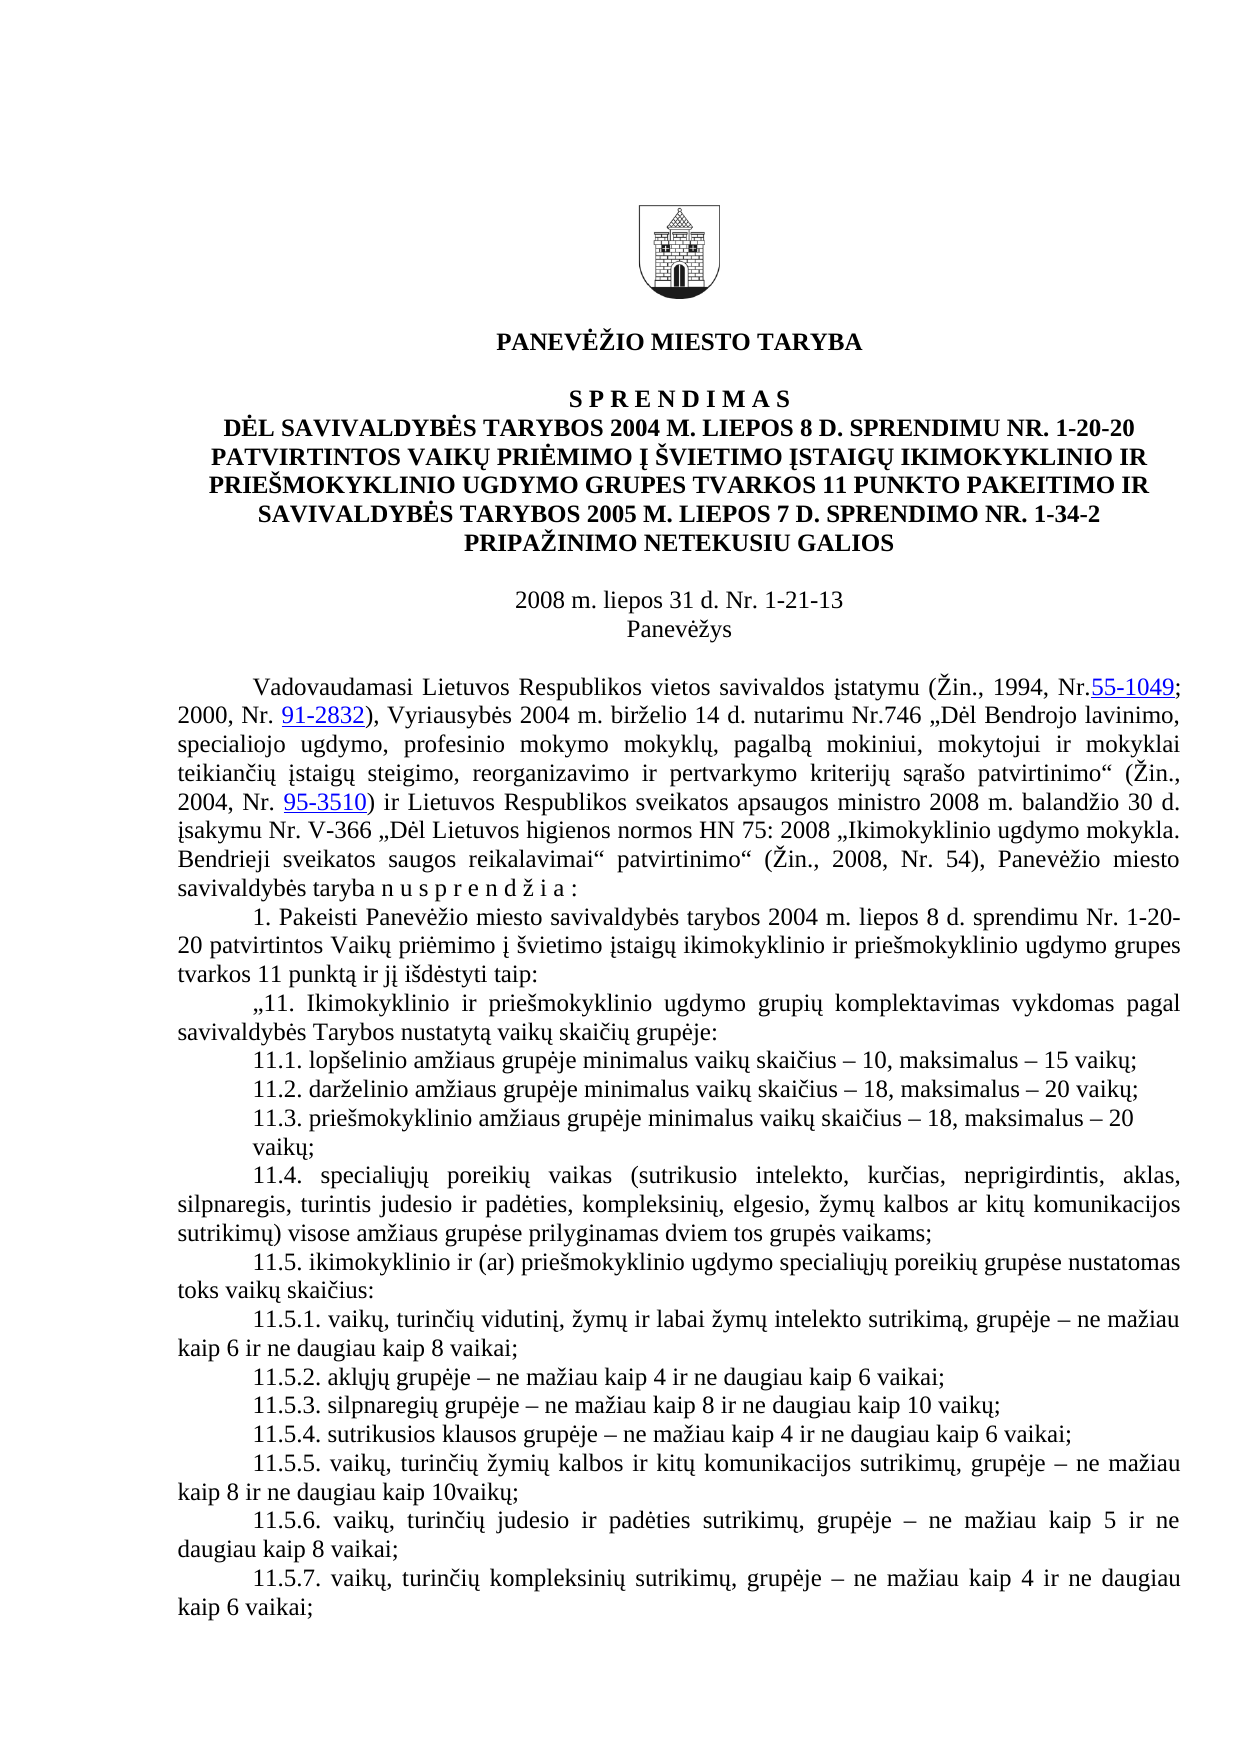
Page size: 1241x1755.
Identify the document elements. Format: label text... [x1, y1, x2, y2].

text 11.5.7. vaikų, turinčių kompleksinių sutrikimų, grupėje – ne mažiau kaip 4 ir ne daugiau kaip 6 vaikai; [177, 1563, 1181, 1621]
text 11.5. ikimokyklinio ir (ar) priešmokyklinio ugdymo specialiųjų poreikių grupėse nustatomas toks vaikų skaičius: [177, 1247, 1181, 1304]
text 11.3. priešmokyklinio amžiaus grupėje minimalus vaikų skaičius – 18, maksimalus – 20 [252, 1103, 1181, 1132]
text 11.5.1. vaikų, turinčių vidutinį, žymų ir labai žymų intelekto sutrikimą, grupėje – ne mažiau kaip 6 ir ne daugiau kaip 8 vaikai; [177, 1304, 1181, 1362]
text Panevėžys [177, 614, 1181, 643]
text 11.5.3. silpnaregių grupėje – ne mažiau kaip 8 ir ne daugiau kaip 10 vaikų; [177, 1391, 1181, 1419]
text SPRENDIMAS [177, 384, 1181, 413]
text DĖL SAVIVALDYBĖS TARYBOS 2004 M. LIEPOS 8 D. SPRENDIMU NR. 1-20-20 PATVIRTINTOS VAIKŲ PRIĖMIMO Į ŠVIETIMO ĮSTAIGŲ IKIMOKYKLINIO IR PRIEŠMOKYKLINIO UGDYMO GRUPES TVARKOS 11 PUNKTO PAKEITIMO IR SAVIVALDYBĖS TARYBOS 2005 M. LIEPOS 7 D. SPRENDIMO NR. 1-34-2 PRIPAŽINIMO NETEKUSIU GALIOS [177, 413, 1181, 557]
text 2008 m. liepos 31 d. Nr. 1-21-13 [177, 586, 1181, 614]
text Vadovaudamasi Lietuvos Respublikos vietos savivaldos įstatymu (Žin., 1994, Nr.55-1049; 2000, Nr. 91-2832), Vyriausybės 2004 m. birželio 14 d. nutarimu Nr.746 „Dėl Bendrojo lavinimo, specialiojo ugdymo, profesinio mokymo mokyklų, pagalbą mokiniui, mokytojui ir mokyklai teikiančių įstaigų steigimo, reorganizavimo ir pertvarkymo kriterijų sąrašo patvirtinimo“ (Žin., 2004, Nr. 95-3510) ir Lietuvos Respublikos sveikatos apsaugos ministro 2008 m. balandžio 30 d. įsakymu Nr. V-366 „Dėl Lietuvos higienos normos HN 75: 2008 „Ikimokyklinio ugdymo mokykla. Bendrieji sveikatos saugos reikalavimai“ patvirtinimo“ (Žin., 2008, Nr. 54), Panevėžio miesto savivaldybės taryba nusprendžia: [177, 672, 1181, 902]
text 11.2. darželinio amžiaus grupėje minimalus vaikų skaičius – 18, maksimalus – 20 vaikų; [252, 1074, 1181, 1103]
text 11.1. lopšelinio amžiaus grupėje minimalus vaikų skaičius – 10, maksimalus – 15 vaikų; [177, 1046, 1181, 1074]
text „11. Ikimokyklinio ir priešmokyklinio ugdymo grupių komplektavimas vykdomas pagal savivaldybės Tarybos nustatytą vaikų skaičių grupėje: [177, 988, 1181, 1046]
text PANEVĖŽIO MIESTO TARYBA [177, 327, 1181, 356]
text 11.5.4. sutrikusios klausos grupėje – ne mažiau kaip 4 ir ne daugiau kaip 6 vaikai; [177, 1419, 1181, 1448]
text 11.5.6. vaikų, turinčių judesio ir padėties sutrikimų, grupėje – ne mažiau kaip 5 ir ne daugiau kaip 8 vaikai; [177, 1506, 1181, 1563]
text 11.4. specialiųjų poreikių vaikas (sutrikusio intelekto, kurčias, neprigirdintis, aklas, silpnaregis, turintis judesio ir padėties, kompleksinių, elgesio, žymų kalbos ar kitų komunikacijos sutrikimų) visose amžiaus grupėse prilyginamas dviem tos grupės vaikams; [177, 1161, 1181, 1247]
text 11.5.2. aklųjų grupėje – ne mažiau kaip 4 ir ne daugiau kaip 6 vaikai; [177, 1362, 1181, 1391]
text vaikų; [177, 1132, 1181, 1161]
text 1. Pakeisti Panevėžio miesto savivaldybės tarybos 2004 m. liepos 8 d. sprendimu Nr. 1-20-20 patvirtintos Vaikų priėmimo į švietimo įstaigų ikimokyklinio ir priešmokyklinio ugdymo grupes tvarkos 11 punktą ir jį išdėstyti taip: [177, 902, 1181, 988]
text 11.5.5. vaikų, turinčių žymių kalbos ir kitų komunikacijos sutrikimų, grupėje – ne mažiau kaip 8 ir ne daugiau kaip 10vaikų; [177, 1448, 1181, 1506]
